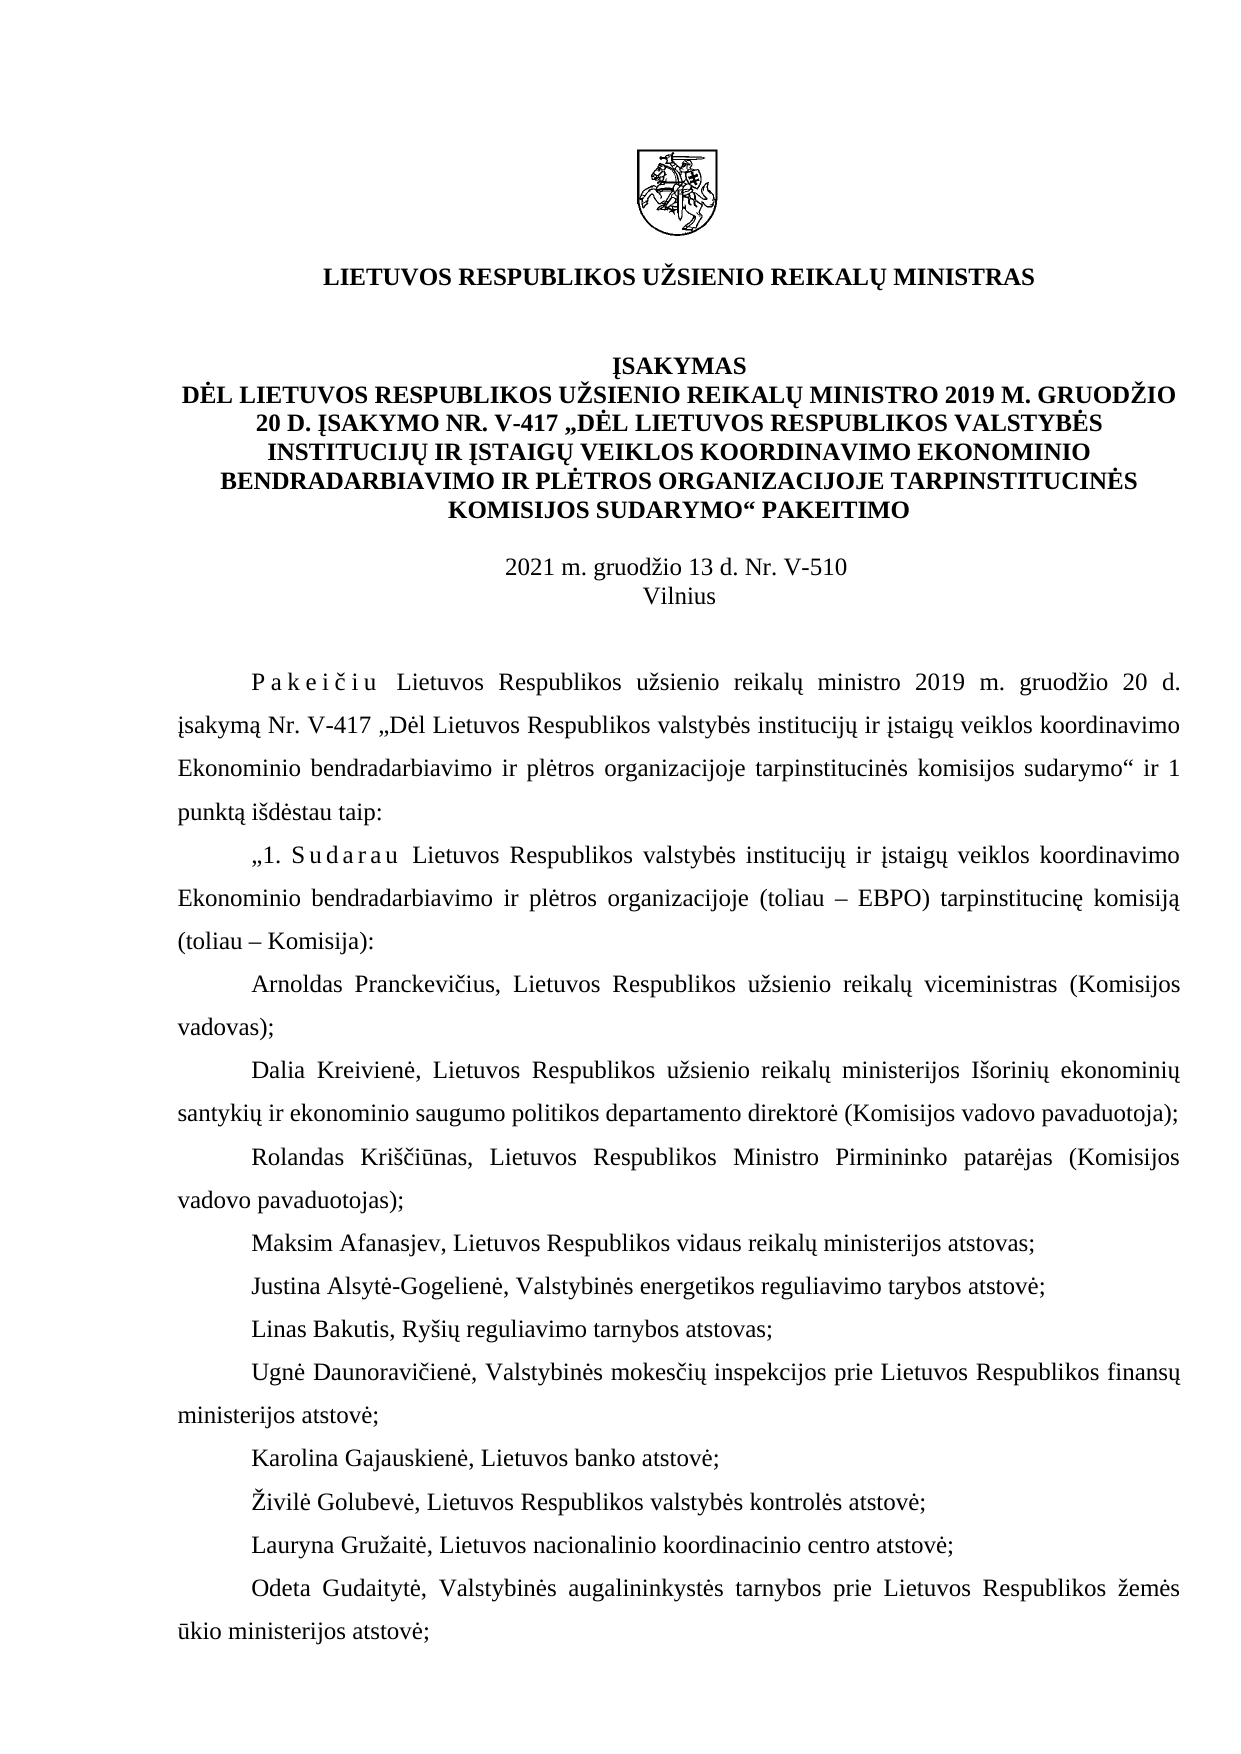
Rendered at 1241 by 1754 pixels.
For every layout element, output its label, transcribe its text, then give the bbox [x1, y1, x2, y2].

text Odeta Gudaitytė, Valstybinės augalininkystės tarnybos prie Lietuvos Respublikos žemės ūkio ministerijos atstovė; [177, 1573, 1181, 1645]
text 2021 m. gruodžio 13 d. Nr. V-510 [177, 552, 1181, 581]
text Maksim Afanasjev, Lietuvos Respublikos vidaus reikalų ministerijos atstovas; [177, 1228, 1181, 1257]
text DĖL LIETUVOS RESPUBLIKOS UŽSIENIO REIKALŲ MINISTRO 2019 M. GRUODŽIO 20 D. ĮSAKYMO NR. V-417 „DĖL LIETUVOS RESPUBLIKOS VALSTYBĖS INSTITUCIJŲ IR ĮSTAIGŲ VEIKLOS KOORDINAVIMO EKONOMINIO BENDRADARBIAVIMO IR PLĖTROS ORGANIZACIJOJE TARPINSTITUCINĖS KOMISIJOS SUDARYMO“ PAKEITIMO [177, 380, 1181, 523]
text Arnoldas Pranckevičius, Lietuvos Respublikos užsienio reikalų viceministras (Komisijos vadovas); [177, 969, 1181, 1041]
text „1. Sudarau Lietuvos Respublikos valstybės institucijų ir įstaigų veiklos koordinavimo Ekonominio bendradarbiavimo ir plėtros organizacijoje (toliau – EBPO) tarpinstitucinę komisiją (toliau – Komisija): [177, 840, 1181, 955]
text Karolina Gajauskienė, Lietuvos banko atstovė; [177, 1443, 1181, 1472]
text LIETUVOS RESPUBLIKOS UŽSIENIO REIKALŲ MINISTRAS [177, 262, 1181, 291]
text ĮSAKYMAS [177, 351, 1181, 380]
text Rolandas Kriščiūnas, Lietuvos Respublikos Ministro Pirmininko patarėjas (Komisijos vadovo pavaduotojas); [177, 1142, 1181, 1213]
text Dalia Kreivienė, Lietuvos Respublikos užsienio reikalų ministerijos Išorinių ekonominių santykių ir ekonominio saugumo politikos departamento direktorė (Komisijos vadovo pavaduotoja); [177, 1055, 1181, 1127]
text Lauryna Gružaitė, Lietuvos nacionalinio koordinacinio centro atstovė; [177, 1530, 1181, 1558]
text Vilnius [177, 581, 1181, 610]
text Živilė Golubevė, Lietuvos Respublikos valstybės kontrolės atstovė; [177, 1487, 1181, 1515]
text Justina Alsytė-Gogelienė, Valstybinės energetikos reguliavimo tarybos atstovė; [177, 1271, 1181, 1300]
text Linas Bakutis, Ryšių reguliavimo tarnybos atstovas; [177, 1314, 1181, 1343]
text Ugnė Daunoravičienė, Valstybinės mokesčių inspekcijos prie Lietuvos Respublikos finansų ministerijos atstovė; [177, 1357, 1181, 1429]
text Pakeičiu Lietuvos Respublikos užsienio reikalų ministro 2019 m. gruodžio 20 d. įsakymą Nr. V-417 „Dėl Lietuvos Respublikos valstybės institucijų ir įstaigų veiklos koordinavimo Ekonominio bendradarbiavimo ir plėtros organizacijoje tarpinstitucinės komisijos sudarymo“ ir 1 punktą išdėstau taip: [177, 667, 1181, 825]
